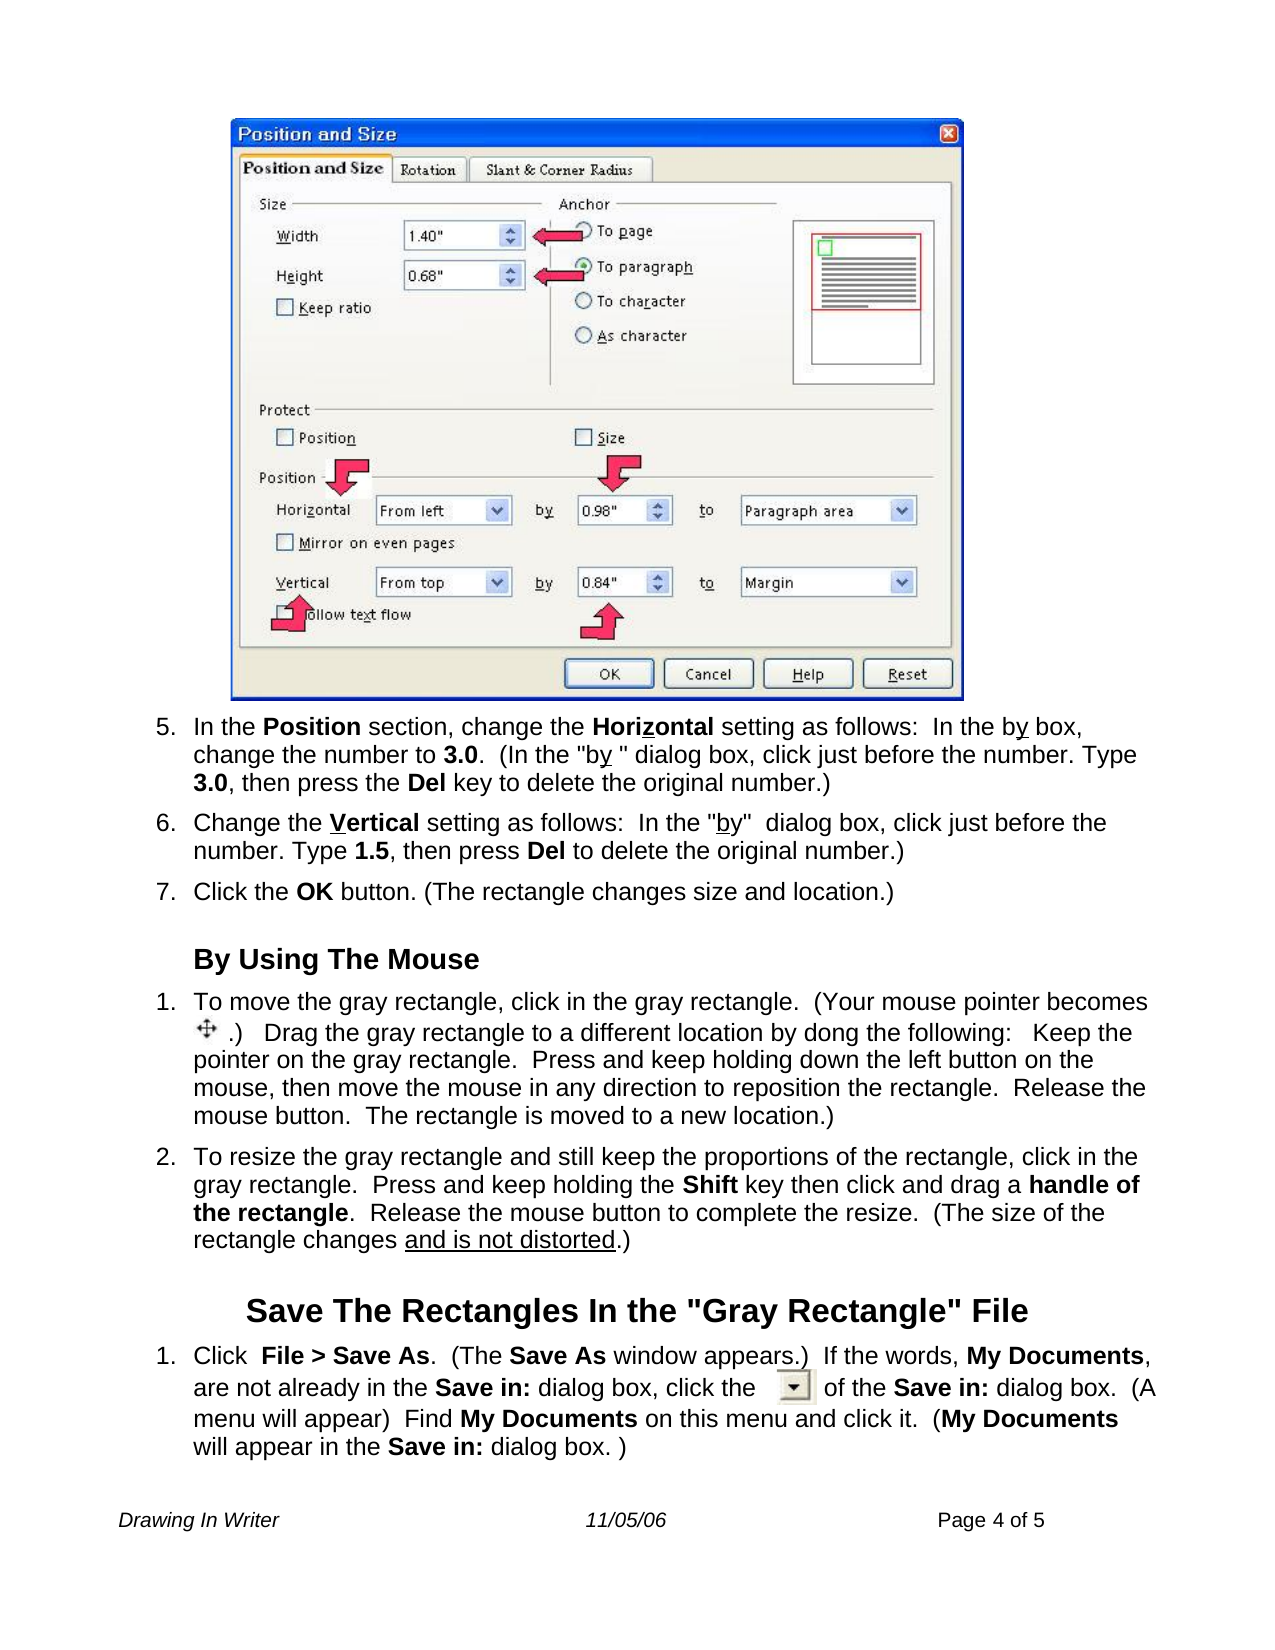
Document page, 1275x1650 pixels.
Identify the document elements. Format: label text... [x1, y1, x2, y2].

picture [230, 118, 964, 701]
list To resize the gray rectangle and still keep the proportions of the rectangle, click in the gray rectangle. Press and keep holding the Shift key then click and drag a handle of the rectangle. Release the mouse button to complete the resize. (The size of the rectangle changes and is not distorted.) [156, 1143, 1157, 1254]
list Change the Vertical setting as follows: In the "by" dialog box, click just before the number. Type 1.5, then press Del to delete the original number.) [156, 809, 1157, 865]
subtitle By Using The Mouse [193, 943, 1157, 975]
subtitle Save The Rectangles In the "Gray Rectangle" File [118, 1292, 1157, 1329]
list To move the gray rectangle, click in the gray rectangle. (Your mouse pointer becomes .) Drag the gray rectangle to a different location by dong the following: Keep the pointer on the gray rectangle. Press and keep holding down the left button on the mouse, then move the mouse in any direction to reposition the rectangle. Release the mouse button. The rectangle is moved to a new location.) [156, 988, 1157, 1130]
list In the Position section, change the Horizontal setting as follows: In the by box, change the number to 3.0. (In the "by " dialog box, click just before the number. Type 3.0, then press the Del key to delete the original number.) [156, 713, 1157, 796]
list Click the OK button. (The rectangle changes size and location.) [156, 877, 1157, 905]
picture [193, 1015, 221, 1045]
picture [776, 1369, 817, 1405]
list Click File > Save As. (The Save As window appears.) If the words, My Documents, are not already in the Save in: dialog box, click the of the Save in: dialog box. (A menu will appear) Find My Documents on this menu and click it. (My Documents will appear in the Save in: dialog box. ) [156, 1342, 1157, 1461]
